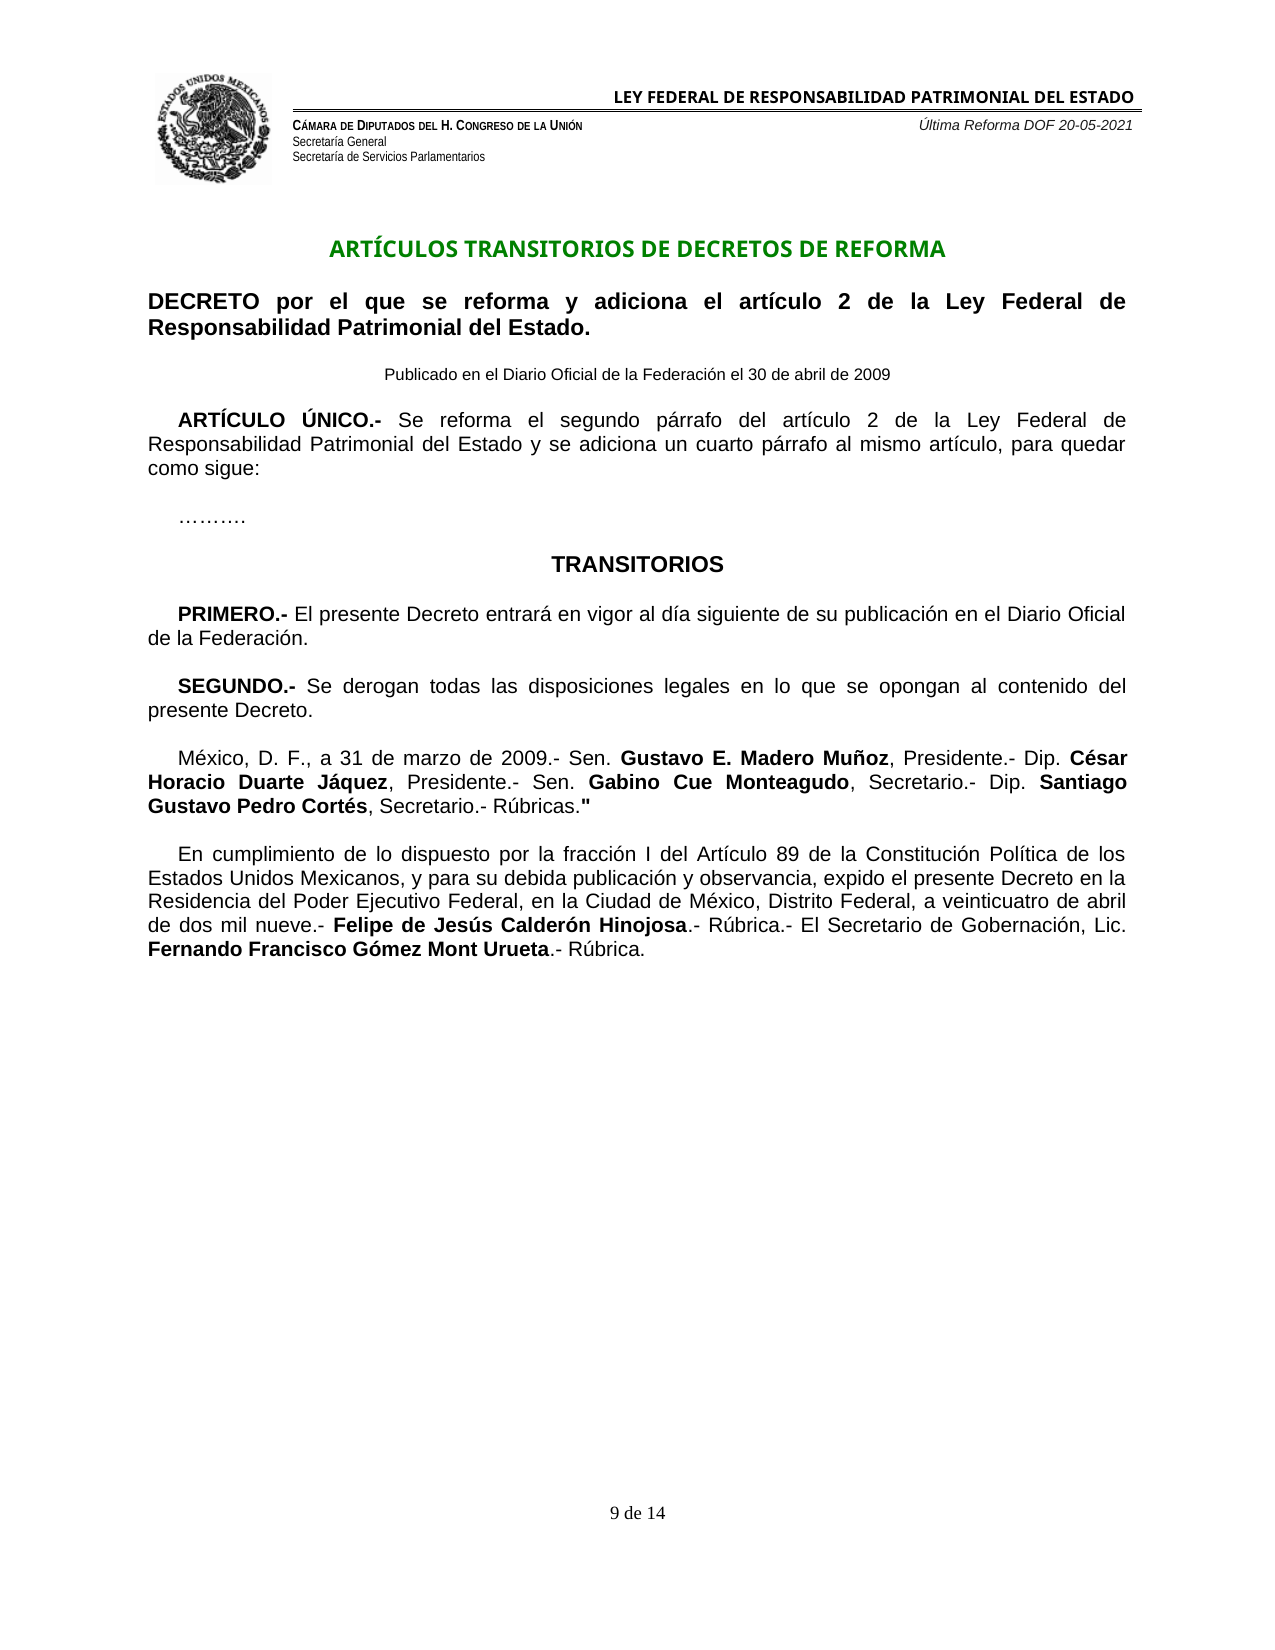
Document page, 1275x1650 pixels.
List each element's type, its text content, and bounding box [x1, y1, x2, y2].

text TRANSITORIOS [148, 551, 1127, 578]
text ARTÍCULO ÚNICO.- Se reforma el segundo párrafo del artículo 2 de la Ley Federal de Responsabilidad Patrimonial del Estado y se adiciona un cuarto párrafo al mismo artículo, para quedar como sigue: [148, 408, 1127, 479]
text SEGUNDO.- Se derogan todas las disposiciones legales en lo que se opongan al contenido del presente Decreto. [148, 674, 1127, 722]
text ………. [148, 503, 1127, 527]
text Publicado en el Diario Oficial de la Federación el 30 de abril de 2009 [148, 364, 1127, 384]
text México, D. F., a 31 de marzo de 2009.- Sen. Gustavo E. Madero Muñoz, Presidente.- Dip. César Horacio Duarte Jáquez, Presidente.- Sen. Gabino Cue Monteagudo, Secretario.- Dip. Santiago Gustavo Pedro Cortés, Secretario.- Rúbricas." [148, 746, 1127, 817]
text PRIMERO.- El presente Decreto entrará en vigor al día siguiente de su publicación en el Diario Oficial de la Federación. [148, 602, 1127, 650]
text ARTÍCULOS TRANSITORIOS DE DECRETOS DE REFORMA [148, 233, 1127, 264]
text En cumplimiento de lo dispuesto por la fracción I del Artículo 89 de la Constitución Política de los Estados Unidos Mexicanos, y para su debida publicación y observancia, expido el presente Decreto en la Residencia del Poder Ejecutivo Federal, en la Ciudad de México, Distrito Federal, a veinticuatro de abril de dos mil nueve.- Felipe de Jesús Calderón Hinojosa.- Rúbrica.- El Secretario de Gobernación, Lic. Fernando Francisco Gómez Mont Urueta.- Rúbrica. [148, 841, 1127, 961]
text DECRETO por el que se reforma y adiciona el artículo 2 de la Ley Federal de Responsabilidad Patrimonial del Estado. [148, 288, 1127, 341]
